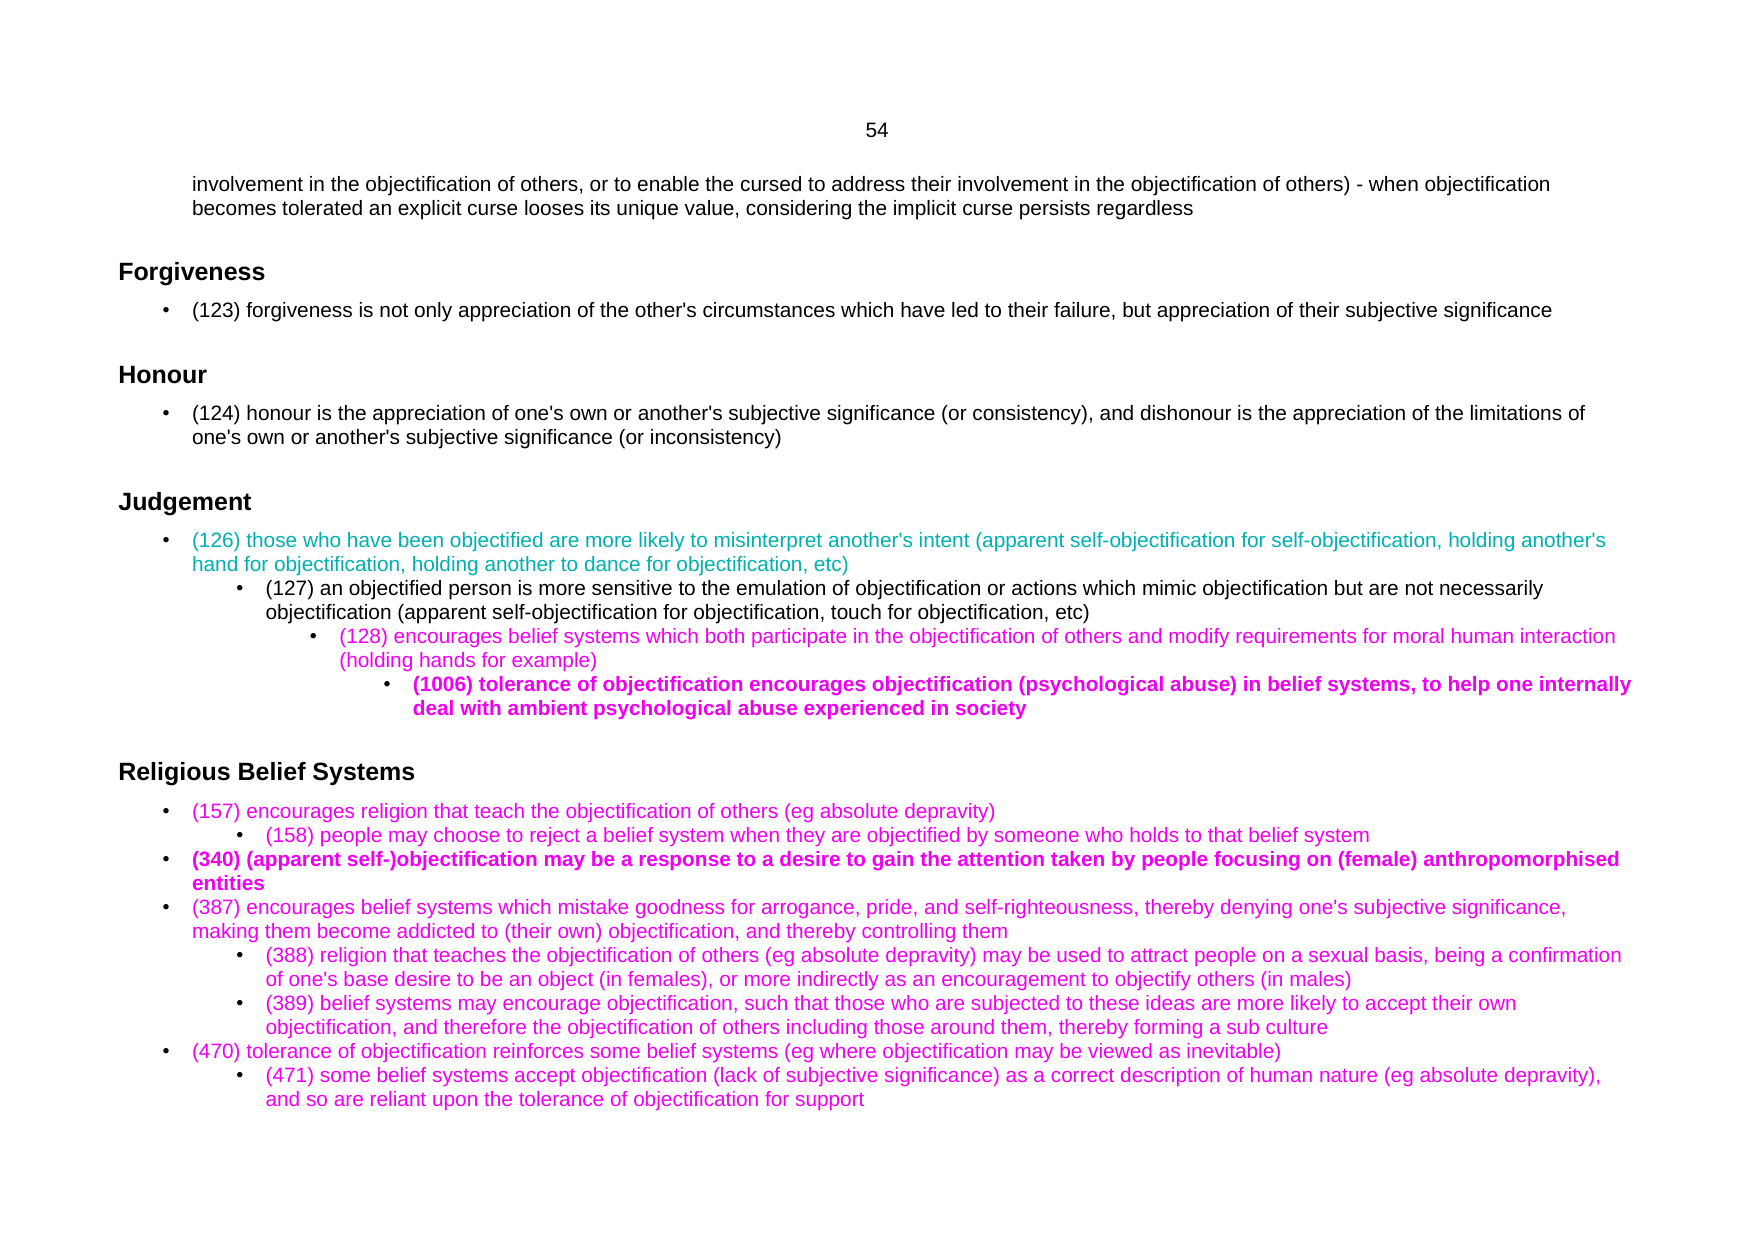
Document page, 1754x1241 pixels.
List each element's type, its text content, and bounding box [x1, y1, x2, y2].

list (158) people may choose to reject a belief system when they are objectified by someone who holds to that belief system [236, 823, 1636, 847]
subtitle Judgement [118, 487, 1636, 515]
list (126) those who have been objectified are more likely to misinterpret another's intent (apparent self-objectification for self-objectification, holding another's hand for objectification, holding another to dance for objectification, etc) [162, 528, 1636, 576]
list involvement in the objectification of others, or to enable the cursed to address their involvement in the objectification of others) - when objectification becomes tolerated an explicit curse looses its unique value, considering the implicit curse persists regardless [162, 172, 1636, 219]
list (388) religion that teaches the objectification of others (eg absolute depravity) may be used to attract people on a sexual basis, being a confirmation of one's base desire to be an object (in females), or more indirectly as an encouragement to objectify others (in males) [236, 943, 1636, 991]
subtitle Honour [118, 360, 1636, 388]
list (123) forgiveness is not only appreciation of the other's circumstances which have led to their failure, but appreciation of their subjective significance [162, 298, 1636, 322]
list (389) belief systems may encourage objectification, such that those who are subjected to these ideas are more likely to accept their own objectification, and therefore the objectification of others including those around them, thereby forming a sub culture [236, 991, 1636, 1039]
list (340) (apparent self-)objectification may be a response to a desire to gain the attention taken by people focusing on (female) anthropomorphised entities [162, 847, 1636, 895]
list (127) an objectified person is more sensitive to the emulation of objectification or actions which mimic objectification but are not necessarily objectification (apparent self-objectification for objectification, touch for objectification, etc) [236, 576, 1636, 624]
list (128) encourages belief systems which both participate in the objectification of others and modify requirements for moral human interaction (holding hands for example) [309, 624, 1636, 672]
list (1006) tolerance of objectification encourages objectification (psychological abuse) in belief systems, to help one internally deal with ambient psychological abuse experienced in society [383, 672, 1636, 720]
list (124) honour is the appreciation of one's own or another's subjective significance (or consistency), and dishonour is the appreciation of the limitations of one's own or another's subjective significance (or inconsistency) [162, 401, 1636, 449]
list (157) encourages religion that teach the objectification of others (eg absolute depravity) [162, 799, 1636, 823]
list (470) tolerance of objectification reinforces some belief systems (eg where objectification may be viewed as inevitable) [162, 1039, 1636, 1063]
subtitle Forgiveness [118, 257, 1636, 286]
subtitle Religious Belief Systems [118, 757, 1636, 786]
list (471) some belief systems accept objectification (lack of subjective significance) as a correct description of human nature (eg absolute depravity), and so are reliant upon the tolerance of objectification for support [236, 1063, 1636, 1111]
list (387) encourages belief systems which mistake goodness for arrogance, pride, and self-righteousness, thereby denying one's subjective significance, making them become addicted to (their own) objectification, and thereby controlling them [162, 895, 1636, 943]
